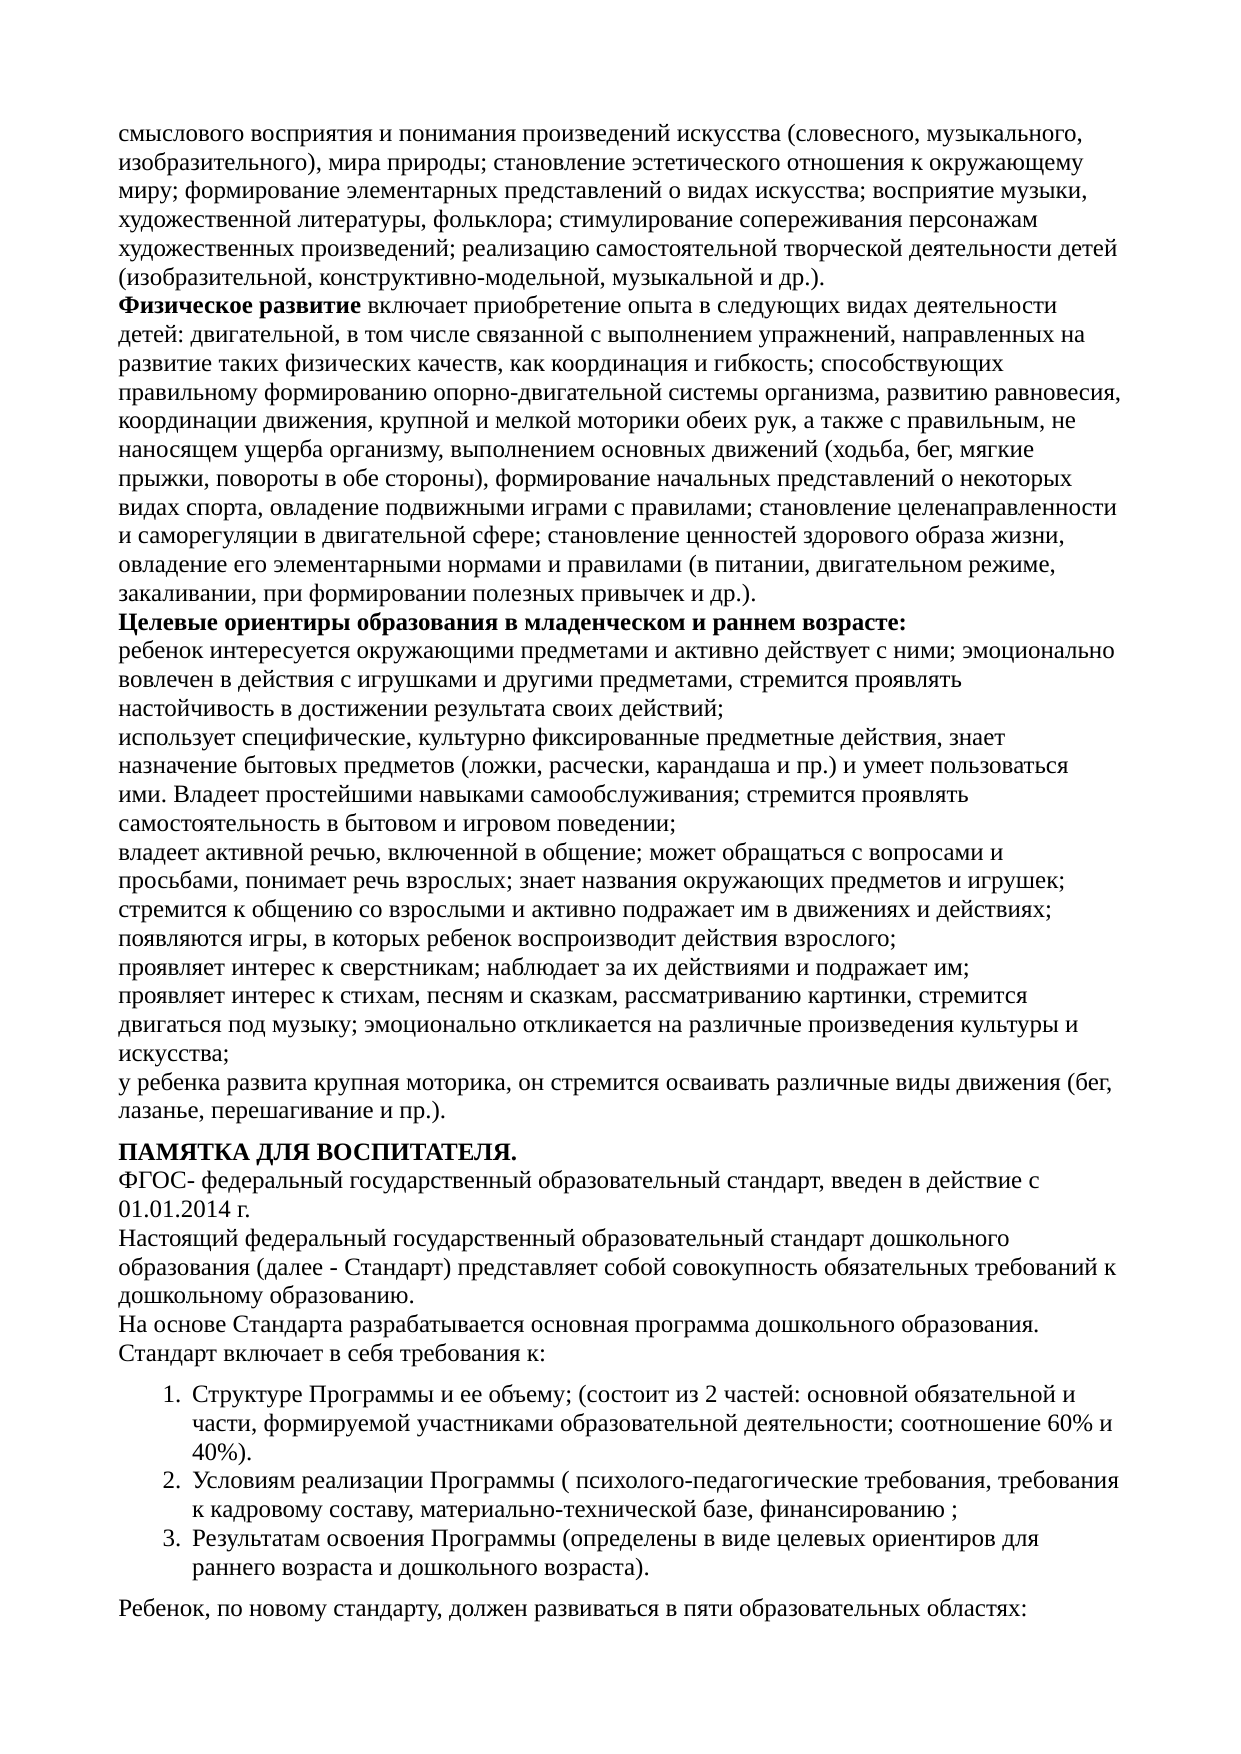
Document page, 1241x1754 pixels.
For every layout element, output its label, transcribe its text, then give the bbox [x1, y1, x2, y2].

list Структуре Программы и ее объему; (состоит из 2 частей: основной обязательной и части, формируемой участниками образовательной деятельности; соотношение 60% и 40%). [162, 1379, 1122, 1466]
text Ребенок, по новому стандарту, должен развиваться в пяти образовательных областях: [118, 1593, 1122, 1622]
list Результатам освоения Программы (определены в виде целевых ориентиров для раннего возраста и дошкольного возраста). [162, 1523, 1122, 1581]
list Условиям реализации Программы ( психолого-педагогические требования, требования к кадровому составу, материально-технической базе, финансированию ; [162, 1466, 1122, 1523]
text смыслового восприятия и понимания произведений искусства (словесного, музыкального, изобразительного), мира природы; становление эстетического отношения к окружающему миру; формирование элементарных представлений о видах искусства; восприятие музыки, художественной литературы, фольклора; стимулирование сопереживания персонажам художественных произведений; реализацию самостоятельной творческой деятельности детей (изобразительной, конструктивно-модельной, музыкальной и др.). Физическое развитие включает приобретение опыта в следующих видах деятельности детей: двигательной, в том числе связанной с выполнением упражнений, направленных на развитие таких физических качеств, как координация и гибкость; способствующих правильному формированию опорно-двигательной системы организма, развитию равновесия, координации движения, крупной и мелкой моторики обеих рук, а также с правильным, не наносящем ущерба организму, выполнением основных движений (ходьба, бег, мягкие прыжки, повороты в обе стороны), формирование начальных представлений о некоторых видах спорта, овладение подвижными играми с правилами; становление целенаправленности и саморегуляции в двигательной сфере; становление ценностей здорового образа жизни, овладение его элементарными нормами и правилами (в питании, двигательном режиме, закаливании, при формировании полезных привычек и др.). Целевые ориентиры образования в младенческом и раннем возрасте: ребенок интересуется окружающими предметами и активно действует с ними; эмоционально вовлечен в действия с игрушками и другими предметами, стремится проявлять настойчивость в достижении результата своих действий; использует специфические, культурно фиксированные предметные действия, знает назначение бытовых предметов (ложки, расчески, карандаша и пр.) и умеет пользоваться ими. Владеет простейшими навыками самообслуживания; стремится проявлять самостоятельность в бытовом и игровом поведении; владеет активной речью, включенной в общение; может обращаться с вопросами и просьбами, понимает речь взрослых; знает названия окружающих предметов и игрушек; стремится к общению со взрослыми и активно подражает им в движениях и действиях; появляются игры, в которых ребенок воспроизводит действия взрослого; проявляет интерес к сверстникам; наблюдает за их действиями и подражает им; проявляет интерес к стихам, песням и сказкам, рассматриванию картинки, стремится двигаться под музыку; эмоционально откликается на различные произведения культуры и искусства; у ребенка развита крупная моторика, он стремится осваивать различные виды движения (бег, лазанье, перешагивание и пр.). [118, 118, 1122, 1124]
text ПАМЯТКА ДЛЯ ВОСПИТАТЕЛЯ. ФГОС- федеральный государственный образовательный стандарт, введен в действие с 01.01.2014 г. Настоящий федеральный государственный образовательный стандарт дошкольного образования (далее - Стандарт) представляет собой совокупность обязательных требований к дошкольному образованию. На основе Стандарта разрабатывается основная программа дошкольного образования. Стандарт включает в себя требования к: [118, 1137, 1122, 1367]
